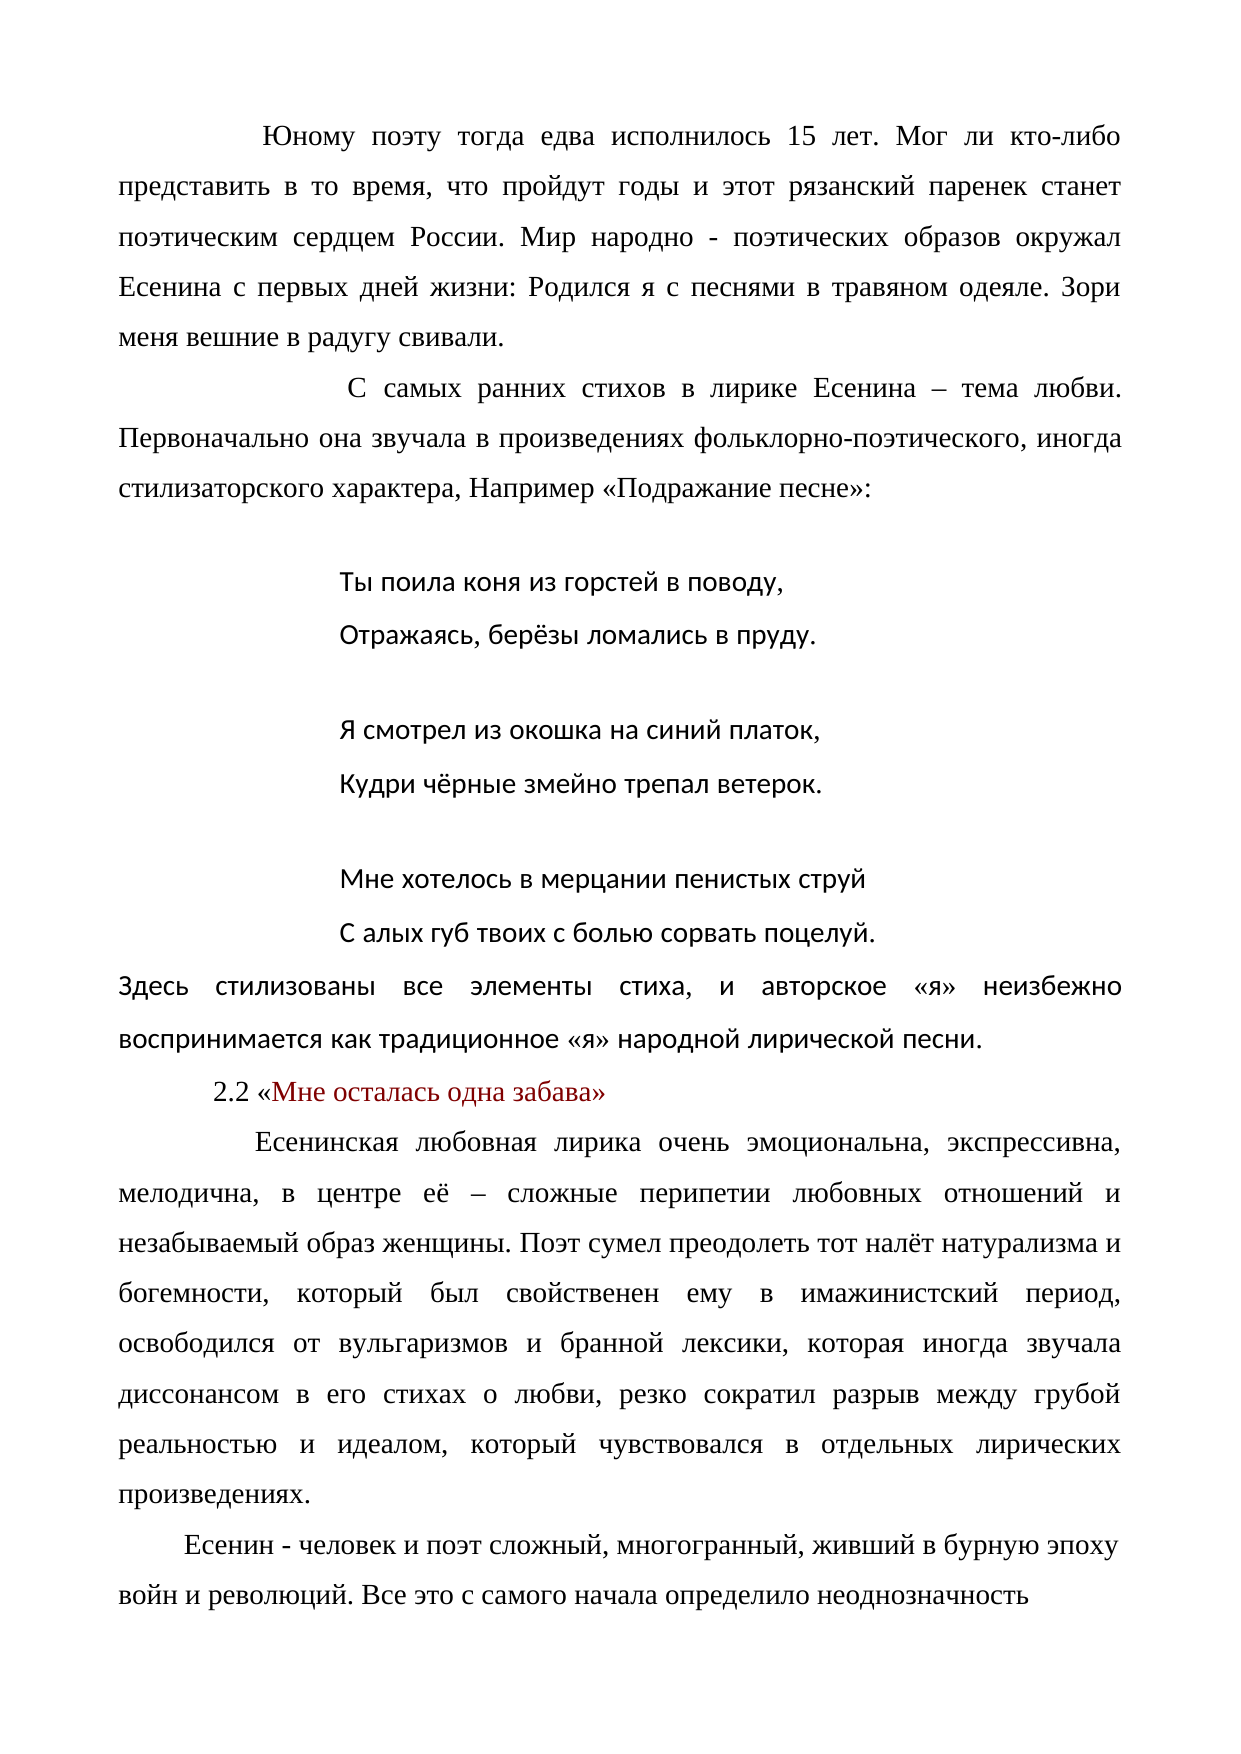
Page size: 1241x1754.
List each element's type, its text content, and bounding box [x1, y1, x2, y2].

text Есенин - человек и поэт сложный, многогранный, живший в бурную эпоху войн и революций. Все это с самого начала определило неоднозначность [118, 1527, 1122, 1611]
text Кудри чёрные змейно трепал ветерок. [339, 765, 1122, 801]
text 2.2 «Мне осталась одна забава» [118, 1074, 1122, 1108]
text Отражаясь, берёзы ломались в пруду. [339, 616, 1122, 652]
text Ты поила коня из горстей в поводу, [339, 563, 1122, 598]
text Я смотрел из окошка на синий платок, [339, 711, 1122, 747]
text Мне хотелось в мерцании пенистых струй [339, 860, 1122, 896]
text С самых ранних стихов в лирике Есенина – тема любви. Первоначально она звучала в произведениях фольклорно-поэтического, иногда стилизаторского характера, Например «Подражание песне»: [118, 370, 1122, 504]
text Юному поэту тогда едва исполнилось 15 лет. Мог ли кто-либо представить в то время, что пройдут годы и этот рязанский паренек станет поэтическим сердцем России. Мир народно - поэтических образов окружал Есенина с первых дней жизни: Родился я с песнями в травяном одеяле. Зори меня вешние в радугу свивали. [118, 118, 1122, 353]
text Здесь стилизованы все элементы стиха, и авторское «я» неизбежно воспринимается как традиционное «я» народной лирической песни. [118, 967, 1122, 1056]
text С алых губ твоих с болью сорвать поцелуй. [339, 914, 1122, 949]
text Есенинская любовная лирика очень эмоциональна, экспрессивна, мелодична, в центре её – сложные перипетии любовных отношений и незабываемый образ женщины. Поэт сумел преодолеть тот налёт натурализма и богемности, который был свойственен ему в имажинистский период, освободился от вульгаризмов и бранной лексики, которая иногда звучала диссонансом в его стихах о любви, резко сократил разрыв между грубой реальностью и идеалом, который чувствовался в отдельных лирических произведениях. [118, 1124, 1122, 1510]
